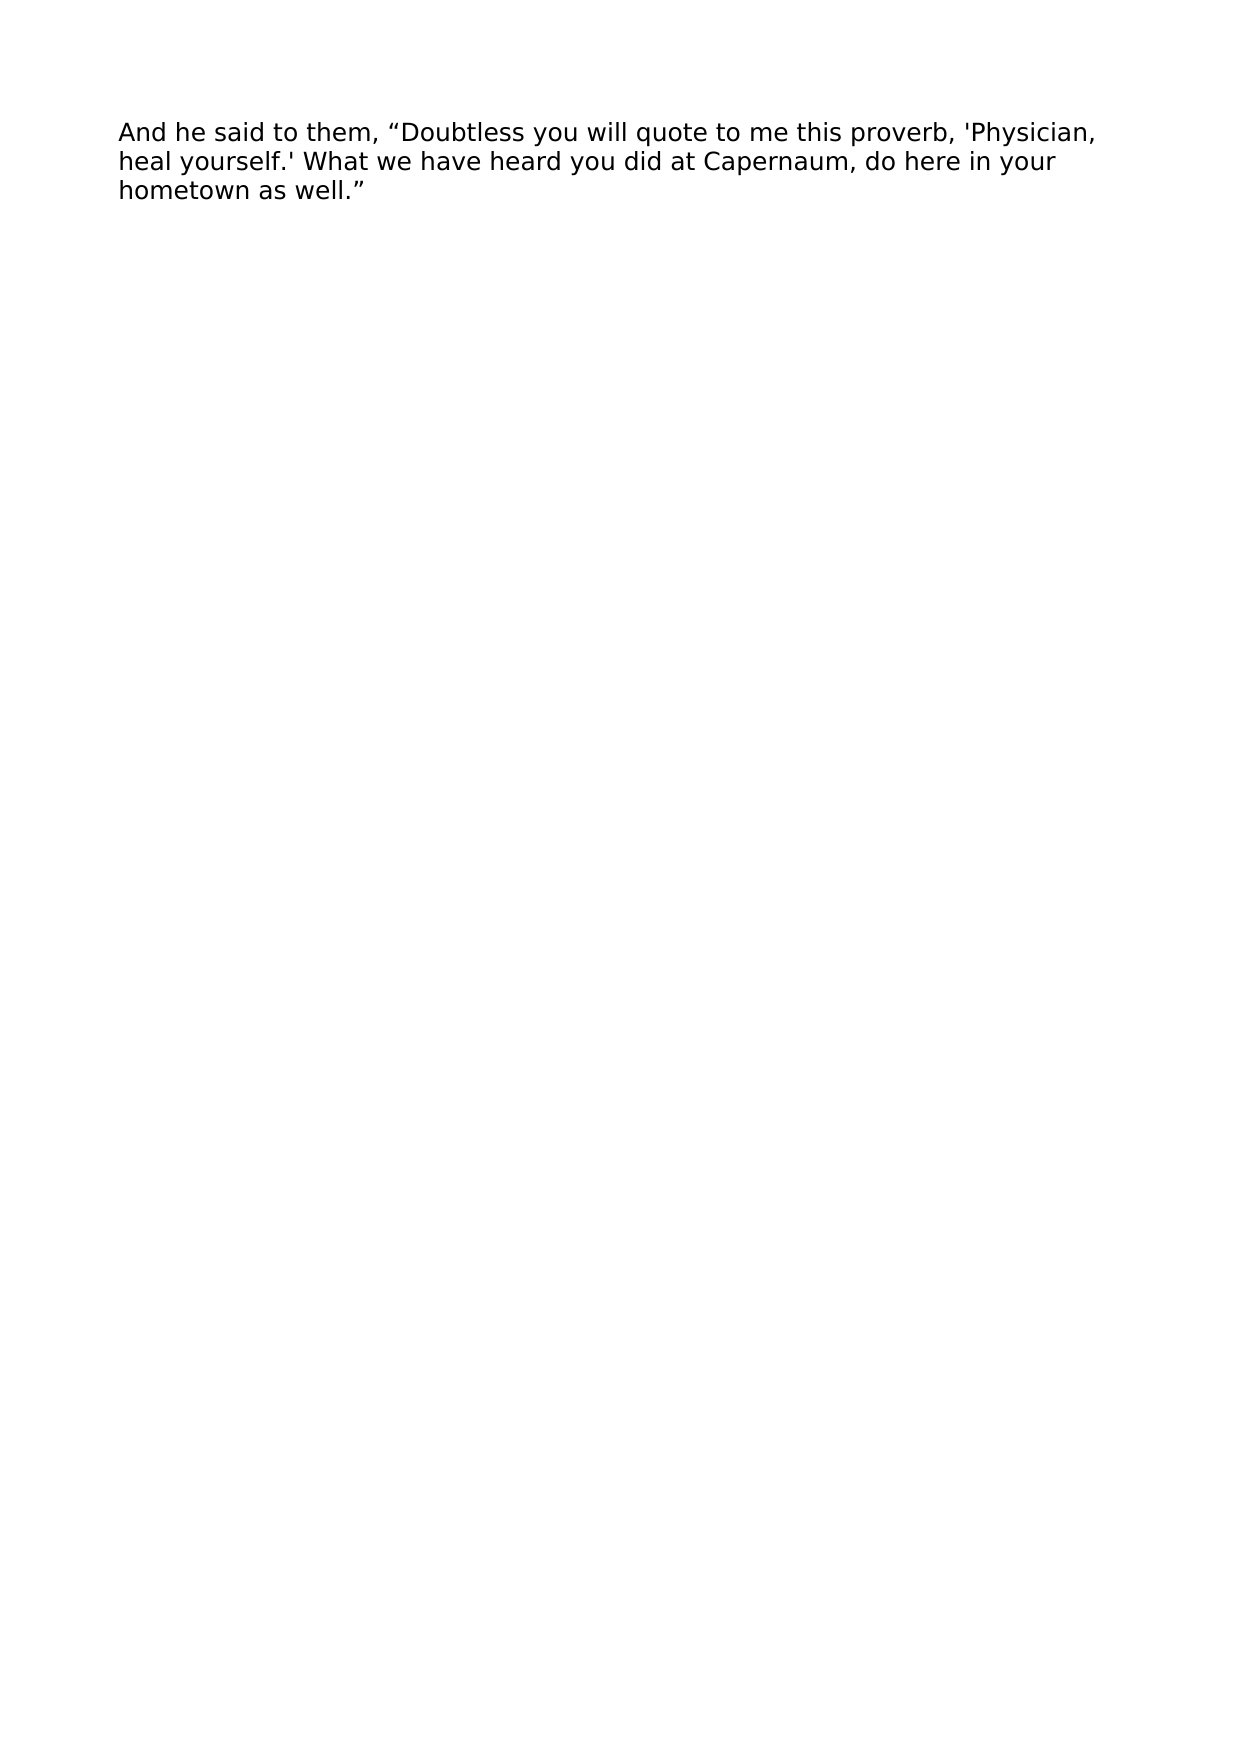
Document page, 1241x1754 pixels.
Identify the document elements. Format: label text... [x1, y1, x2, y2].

text And he said to them, “Doubtless you will quote to me this proverb, 'Physician, heal yourself.' What we have heard you did at Capernaum, do here in your hometown as well.” [118, 118, 1122, 206]
